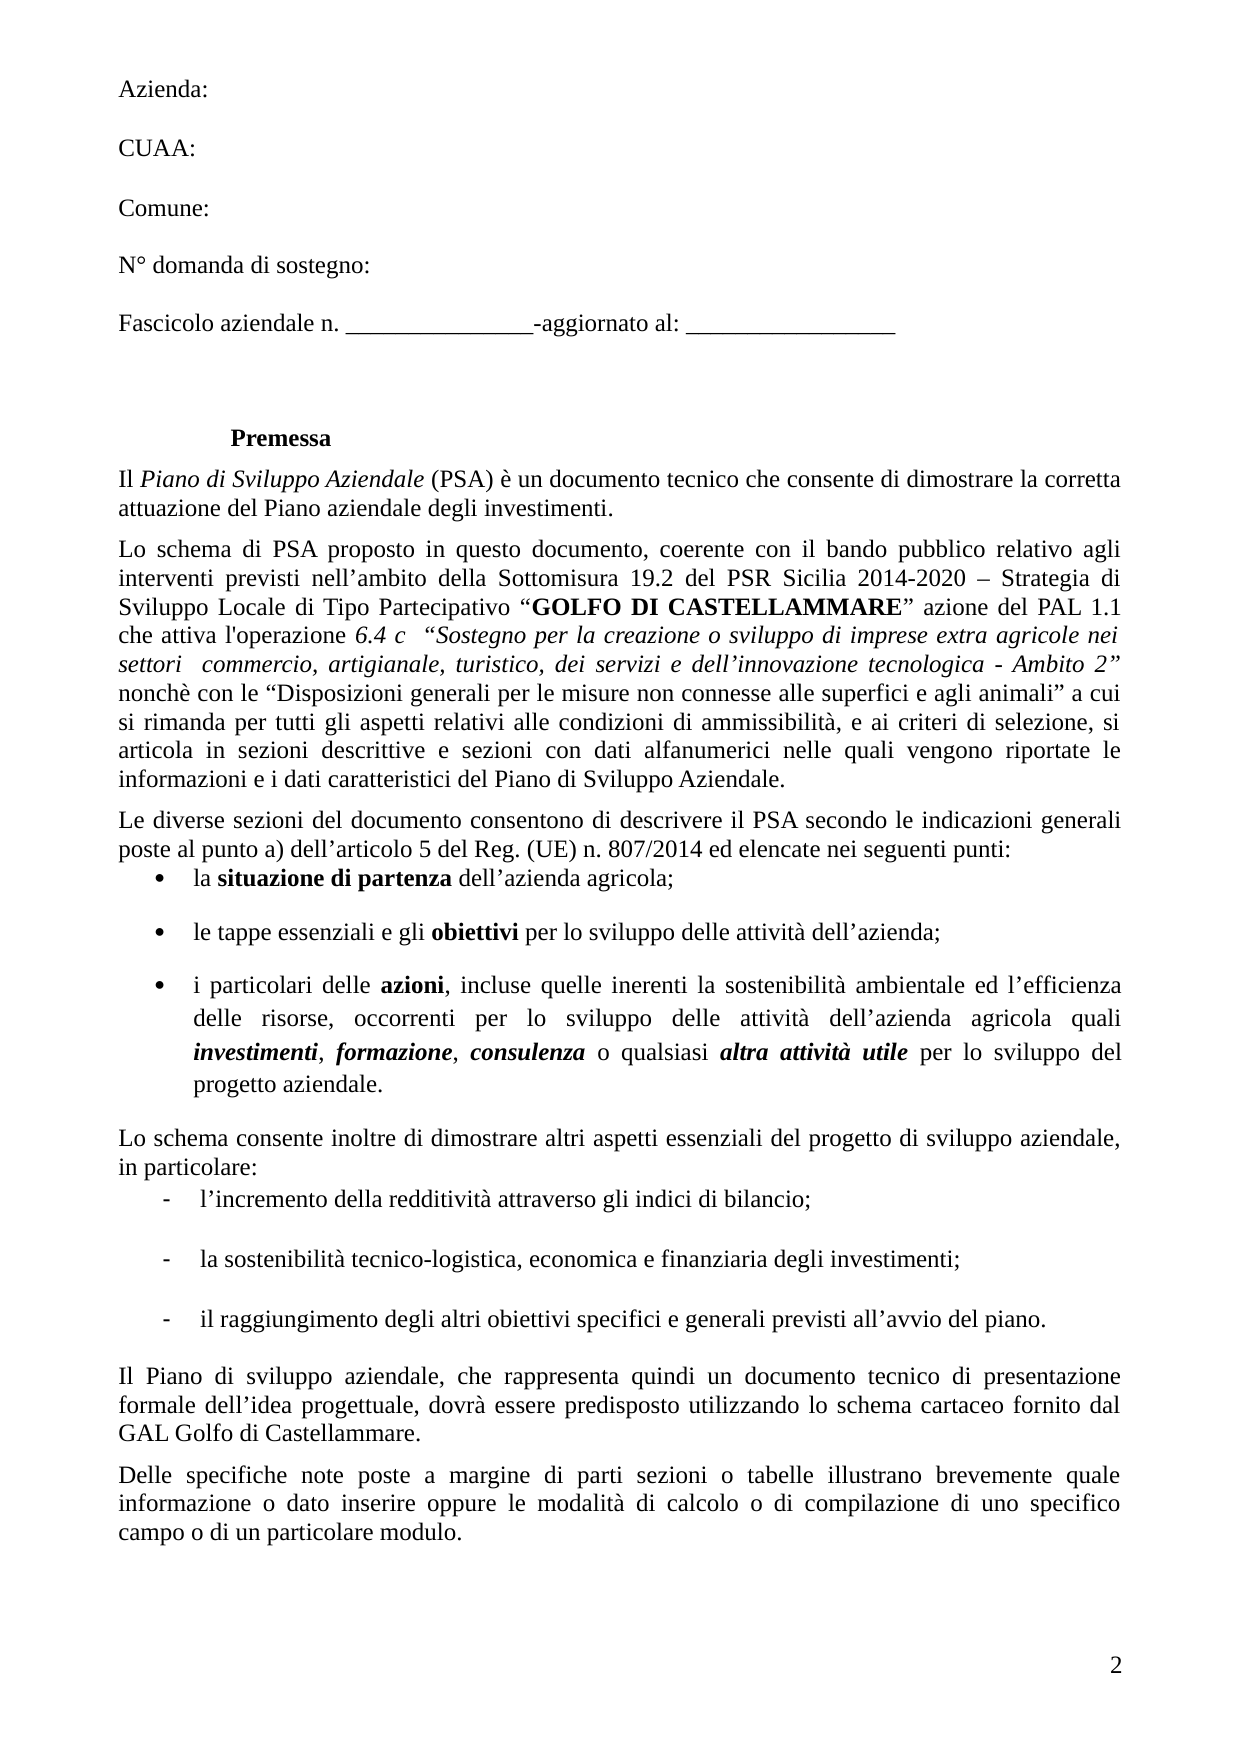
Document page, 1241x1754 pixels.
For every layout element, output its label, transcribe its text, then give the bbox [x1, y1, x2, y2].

text Comune: [118, 193, 1122, 222]
text Il Piano di sviluppo aziendale, che rappresenta quindi un documento tecnico di presentazione formale dell’idea progettuale, dovrà essere predisposto utilizzando lo schema cartaceo fornito dal GAL Golfo di Castellammare. [118, 1361, 1122, 1447]
text Lo schema di PSA proposto in questo documento, coerente con il bando pubblico relativo agli interventi previsti nell’ambito della Sottomisura 19.2 del PSR Sicilia 2014-2020 – Strategia di Sviluppo Locale di Tipo Partecipativo “GOLFO DI CASTELLAMMARE” azione del PAL 1.1 che attiva l'operazione 6.4 c “Sostegno per la creazione o sviluppo di imprese extra agricole nei settori commercio, artigianale, turistico, dei servizi e dell’innovazione tecnologica - Ambito 2” nonchè con le “Disposizioni generali per le misure non connesse alle superfici e agli animali” a cui si rimanda per tutti gli aspetti relativi alle condizioni di ammissibilità, e ai criteri di selezione, si articola in sezioni descrittive e sezioni con dati alfanumerici nelle quali vengono riportate le informazioni e i dati caratteristici del Piano di Sviluppo Aziendale. [118, 534, 1122, 793]
text Fascicolo aziendale n. _______________-aggiornato al: _________________ [118, 308, 1122, 337]
text Le diverse sezioni del documento consentono di descrivere il PSA secondo le indicazioni generali poste al punto a) dell’articolo 5 del Reg. (UE) n. 807/2014 ed elencate nei seguenti punti: [118, 805, 1122, 863]
list la situazione di partenza dell’azienda agricola; [156, 863, 1122, 892]
text Il Piano di Sviluppo Aziendale (PSA) è un documento tecnico che consente di dimostrare la corretta attuazione del Piano aziendale degli investimenti. [118, 464, 1122, 522]
list le tappe essenziali e gli obiettivi per lo sviluppo delle attività dell’azienda; [156, 917, 1122, 945]
text Lo schema consente inoltre di dimostrare altri aspetti essenziali del progetto di sviluppo aziendale, in particolare: [118, 1123, 1122, 1181]
text Premessa [230, 423, 1122, 452]
list l’incremento della redditività attraverso gli indici di bilancio; [162, 1181, 1122, 1215]
text CUAA: [118, 133, 1122, 162]
text N° domanda di sostegno: [118, 250, 1122, 279]
list il raggiungimento degli altri obiettivi specifici e generali previsti all’avvio del piano. [162, 1301, 1122, 1335]
list i particolari delle azioni, incluse quelle inerenti la sostenibilità ambientale ed l’efficienza delle risorse, occorrenti per lo sviluppo delle attività dell’azienda agricola quali investimenti, formazione, consulenza o qualsiasi altra attività utile per lo sviluppo del progetto aziendale. [156, 971, 1122, 1098]
list la sostenibilità tecnico-logistica, economica e finanziaria degli investimenti; [162, 1241, 1122, 1275]
text Azienda: [118, 74, 1122, 103]
text Delle specifiche note poste a margine di parti sezioni o tabelle illustrano brevemente quale informazione o dato inserire oppure le modalità di calcolo o di compilazione di uno specifico campo o di un particolare modulo. [118, 1460, 1122, 1546]
